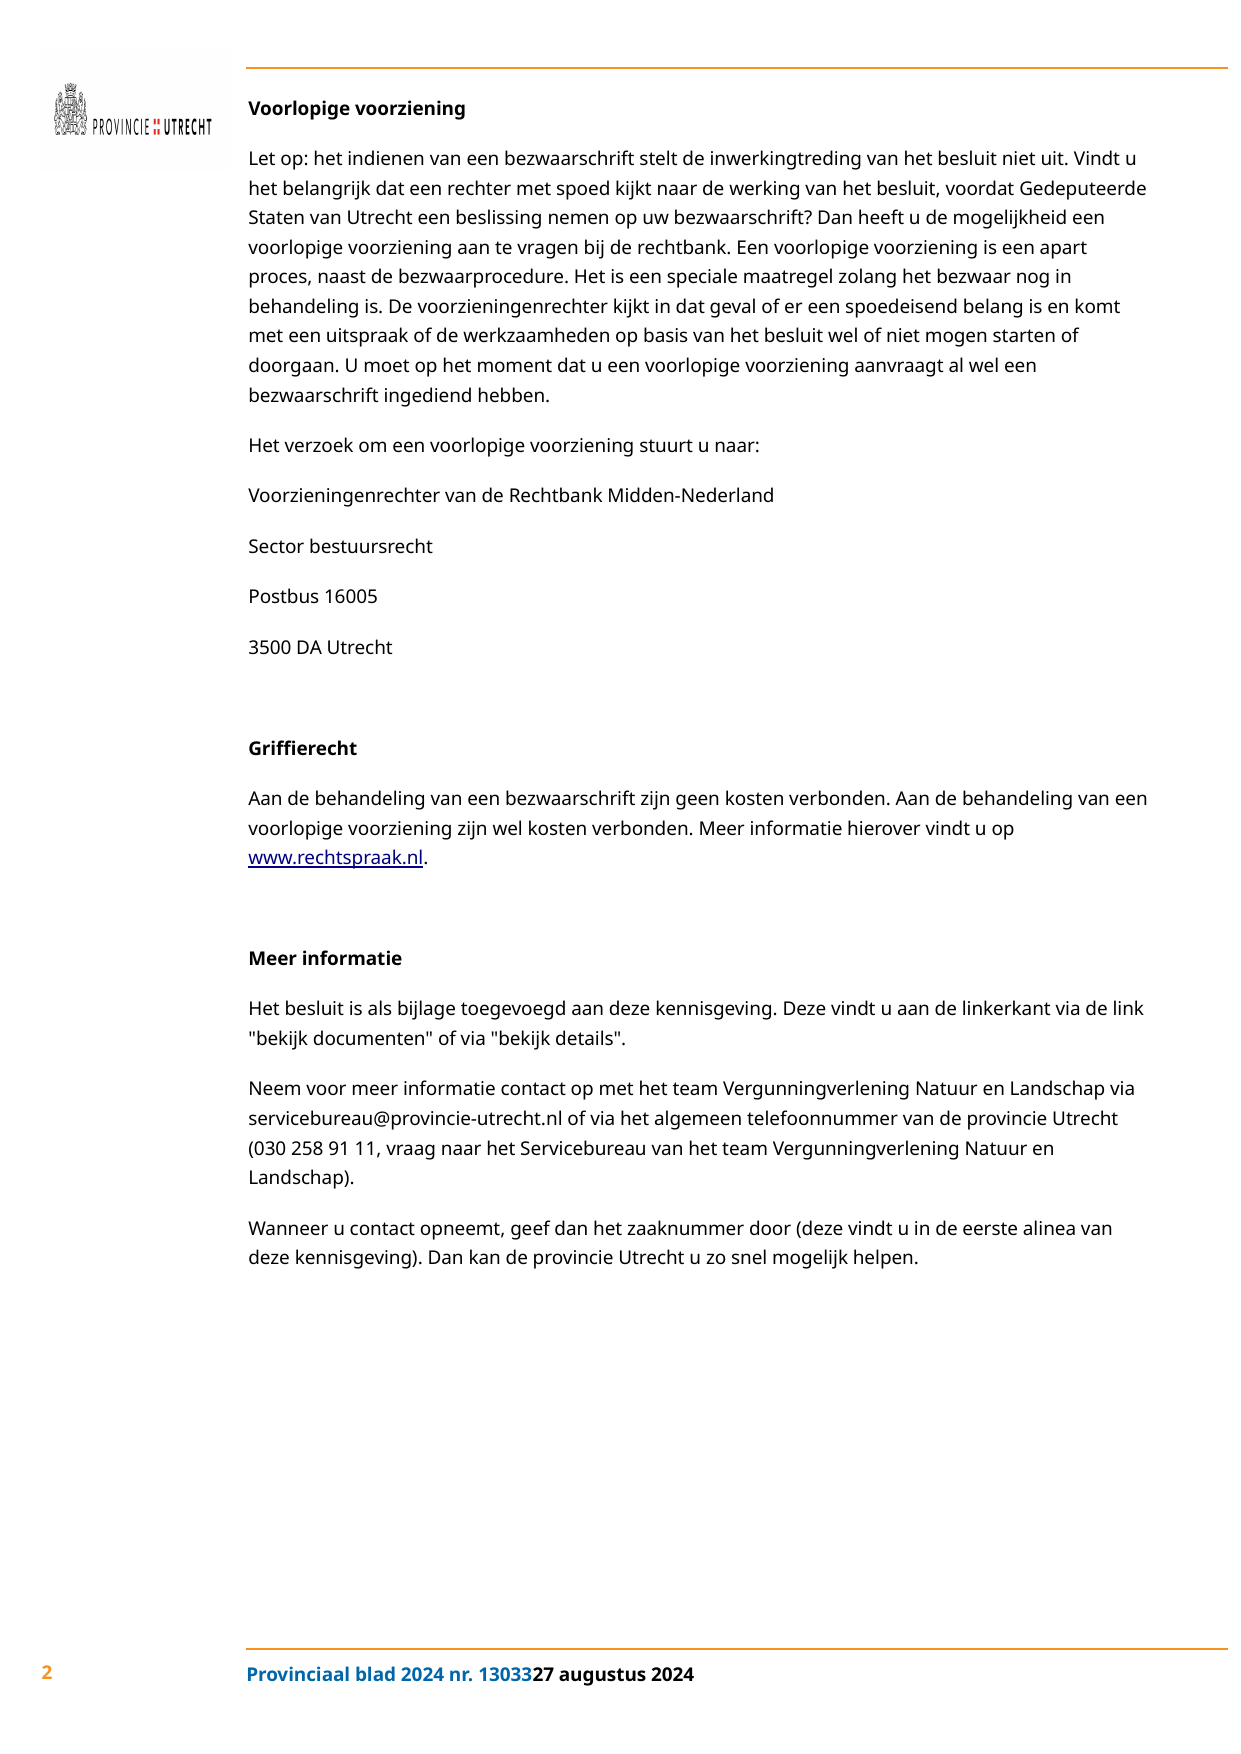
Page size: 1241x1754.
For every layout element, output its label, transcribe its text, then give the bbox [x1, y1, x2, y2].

text Sector bestuursrecht [248, 533, 1152, 559]
text Het besluit is als bijlage toegevoegd aan deze kennisgeving. Deze vindt u aan de linkerkant via de link "bekijk documenten" of via "bekijk details". [248, 996, 1152, 1051]
text 3500 DA Utrecht [248, 634, 1152, 660]
text Neem voor meer informatie contact op met het team Vergunningverlening Natuur en Landschap via servicebureau@provincie-utrecht.nl of via het algemeen telefoonnummer van de provincie Utrecht (030 258 91 11, vraag naar het Servicebureau van het team Vergunningverlening Natuur en Landschap). [248, 1076, 1152, 1190]
text Let op: het indienen van een bezwaarschrift stelt de inwerkingtreding van het besluit niet uit. Vindt u het belangrijk dat een rechter met spoed kijkt naar de werking van het besluit, voordat Gedeputeerde Staten van Utrecht een beslissing nemen op uw bezwaarschrift? Dan heeft u de mogelijkheid een voorlopige voorziening aan te vragen bij de rechtbank. Een voorlopige voorziening is een apart proces, naast de bezwaarprocedure. Het is een speciale maatregel zolang het bezwaar nog in behandeling is. De voorzieningenrechter kijkt in dat geval of er een spoedeisend belang is en komt met een uitspraak of de werkzaamheden op basis van het besluit wel of niet mogen starten of doorgaan. U moet op het moment dat u een voorlopige voorziening aanvraagt al wel een bezwaarschrift ingediend hebben. [248, 145, 1152, 408]
text Het verzoek om een voorlopige voorziening stuurt u naar: [248, 432, 1152, 458]
text Postbus 16005 [248, 583, 1152, 609]
text Meer informatie [248, 945, 1152, 971]
picture [41, 47, 231, 172]
text Wanneer u contact opneemt, geef dan het zaaknummer door (deze vindt u in de eerste alinea van deze kennisgeving). Dan kan de provincie Utrecht u zo snel mogelijk helpen. [248, 1215, 1152, 1270]
text Aan de behandeling van een bezwaarschrift zijn geen kosten verbonden. Aan de behandeling van een voorlopige voorziening zijn wel kosten verbonden. Meer informatie hierover vindt u op www.rechtspraak.nl. [248, 785, 1152, 870]
text Griffierecht [248, 735, 1152, 761]
text Voorlopige voorziening [248, 95, 1152, 121]
text Voorzieningenrechter van de Rechtbank Midden-Nederland [248, 483, 1152, 508]
